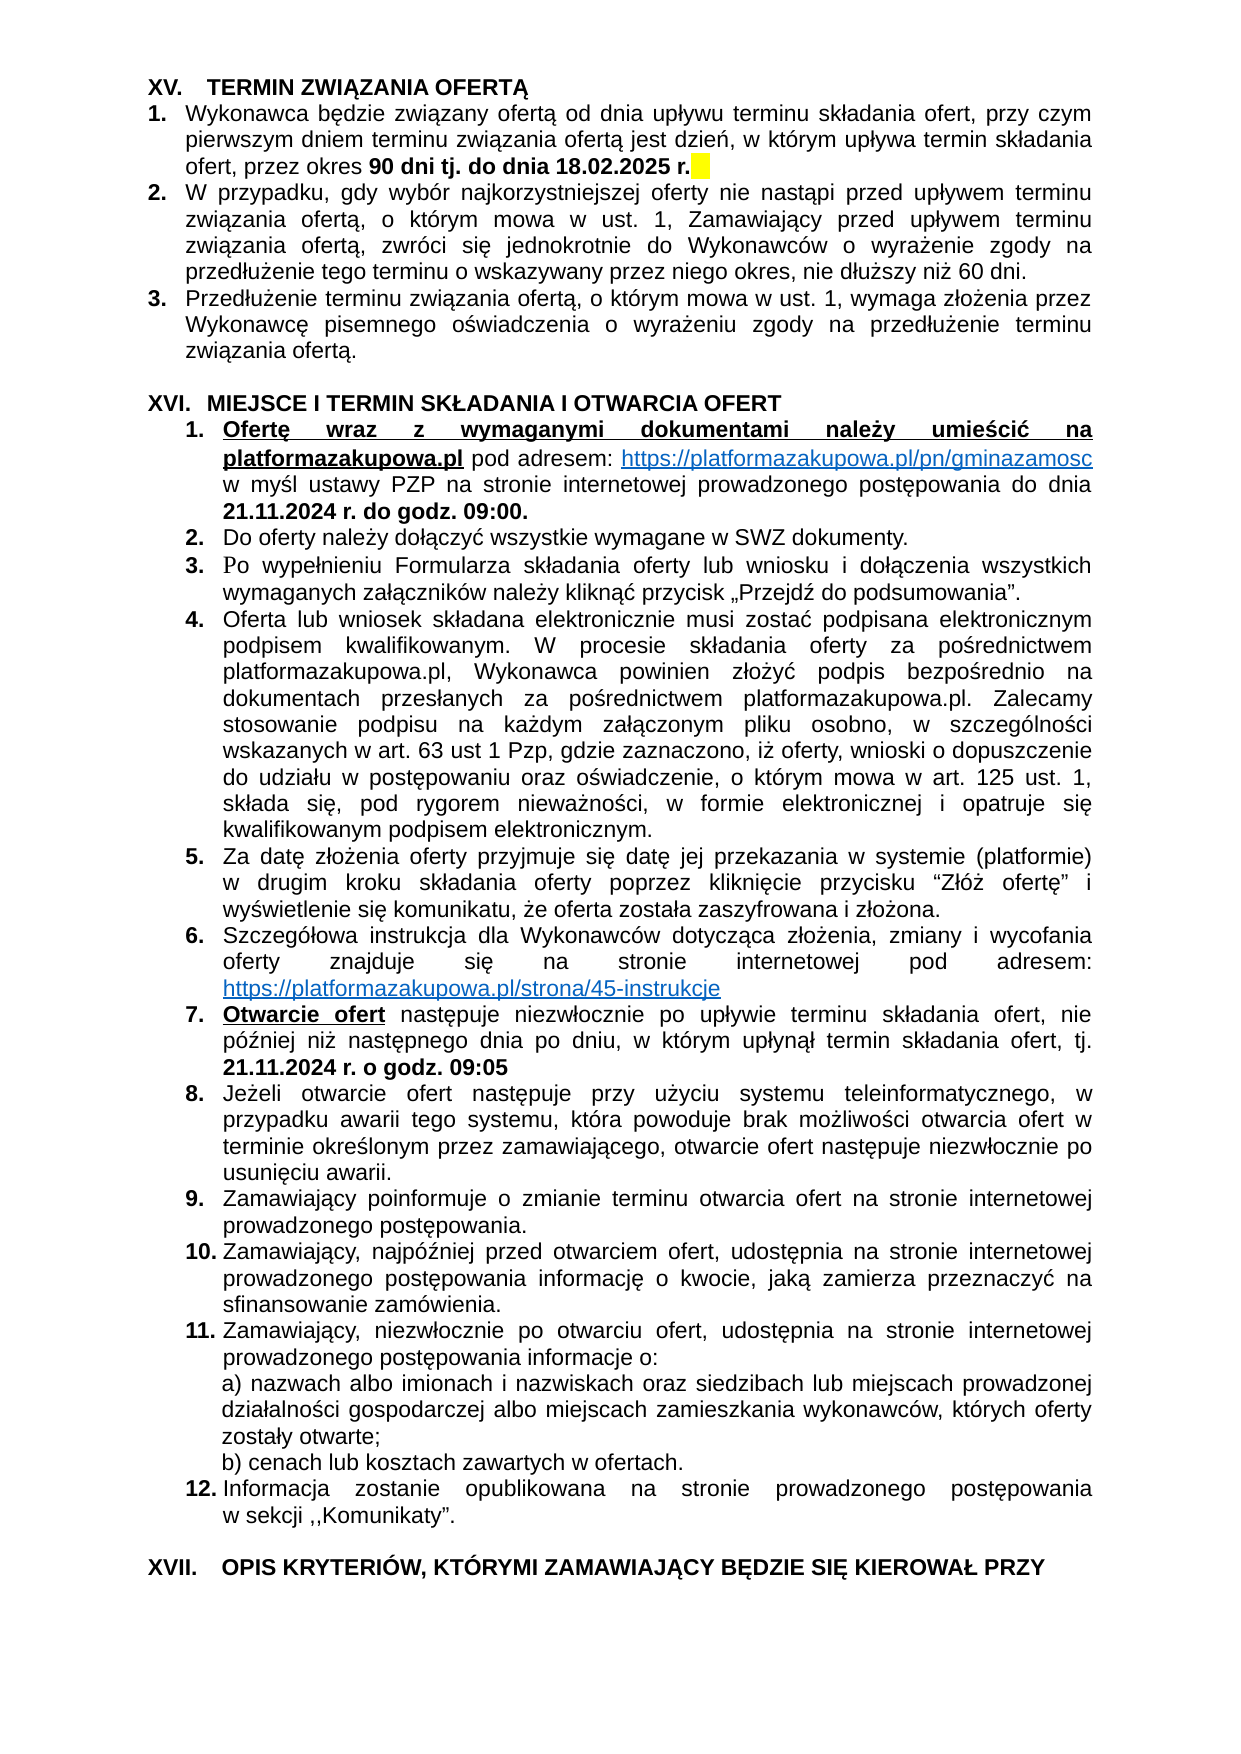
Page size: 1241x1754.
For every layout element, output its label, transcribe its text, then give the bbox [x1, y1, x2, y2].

text a) nazwach albo imionach i nazwiskach oraz siedzibach lub miejscach prowadzonej działalności gospodarczej albo miejscach zamieszkania wykonawców, których oferty zostały otwarte; [221, 1370, 1093, 1449]
list W przypadku, gdy wybór najkorzystniejszej oferty nie nastąpi przed upływem terminu związania ofertą, o którym mowa w ust. 1, Zamawiający przed upływem terminu związania ofertą, zwróci się jednokrotnie do Wykonawców o wyrażenie zgody na przedłużenie tego terminu o wskazywany przez niego okres, nie dłuższy niż 60 dni. [148, 179, 1093, 284]
list Po wypełnieniu Formularza składania oferty lub wniosku i dołączenia wszystkich wymaganych załączników należy kliknąć przycisk „Przejdź do podsumowania”. [185, 551, 1093, 606]
list Oferta lub wniosek składana elektronicznie musi zostać podpisana elektronicznym podpisem kwalifikowanym. W procesie składania oferty za pośrednictwem platformazakupowa.pl, Wykonawca powinien złożyć podpis bezpośrednio na dokumentach przesłanych za pośrednictwem platformazakupowa.pl. Zalecamy stosowanie podpisu na każdym załączonym pliku osobno, w szczególności wskazanych w art. 63 ust 1 Pzp, gdzie zaznaczono, iż oferty, wnioski o dopuszczenie do udziału w postępowaniu oraz oświadczenie, o którym mowa w art. 125 ust. 1, składa się, pod rygorem nieważności, w formie elektronicznej i opatruje się kwalifikowanym podpisem elektronicznym. [185, 606, 1093, 843]
list Do oferty należy dołączyć wszystkie wymagane w SWZ dokumenty. [185, 524, 1093, 551]
list TERMIN ZWIĄZANIA OFERTĄ [148, 74, 1093, 100]
list MIEJSCE I TERMIN SKŁADANIA I OTWARCIA OFERT [148, 390, 1093, 416]
list Wykonawca będzie związany ofertą od dnia upływu terminu składania ofert, przy czym pierwszym dniem terminu związania ofertą jest dzień, w którym upływa termin składania ofert, przez okres 90 dni tj. do dnia 18.02.2025 r. [148, 100, 1093, 179]
list Ofertę wraz z wymaganymi dokumentami należy umieścić na platformazakupowa.pl pod adresem: https://platformazakupowa.pl/pn/gminazamosc w myśl ustawy PZP na stronie internetowej prowadzonego postępowania do dnia 21.11.2024 r. do godz. 09:00. [185, 416, 1093, 524]
list Za datę złożenia oferty przyjmuje się datę jej przekazania w systemie (platformie) w drugim kroku składania oferty poprzez kliknięcie przycisku “Złóż ofertę” i wyświetlenie się komunikatu, że oferta została zaszyfrowana i złożona. [185, 843, 1093, 922]
list OPIS KRYTERIÓW, KTÓRYMI ZAMAWIAJĄCY BĘDZIE SIĘ KIEROWAŁ PRZY [148, 1554, 1093, 1581]
list Otwarcie ofert następuje niezwłocznie po upływie terminu składania ofert, nie później niż następnego dnia po dniu, w którym upłynął termin składania ofert, tj. 21.11.2024 r. o godz. 09:05 [185, 1001, 1093, 1080]
list Szczegółowa instrukcja dla Wykonawców dotycząca złożenia, zmiany i wycofania oferty znajduje się na stronie internetowej pod adresem: https://platformazakupowa.pl/strona/45-instrukcje [185, 922, 1093, 1001]
list Jeżeli otwarcie ofert następuje przy użyciu systemu teleinformatycznego, w przypadku awarii tego systemu, która powoduje brak możliwości otwarcia ofert w terminie określonym przez zamawiającego, otwarcie ofert następuje niezwłocznie po usunięciu awarii. [185, 1080, 1093, 1185]
list Informacja zostanie opublikowana na stronie prowadzonego postępowania w sekcji ,,Komunikaty”. [185, 1475, 1093, 1528]
list Przedłużenie terminu związania ofertą, o którym mowa w ust. 1, wymaga złożenia przez Wykonawcę pisemnego oświadczenia o wyrażeniu zgody na przedłużenie terminu związania ofertą. [148, 284, 1093, 364]
list Zamawiający, niezwłocznie po otwarciu ofert, udostępnia na stronie internetowej prowadzonego postępowania informacje o: [185, 1317, 1093, 1370]
list Zamawiający poinformuje o zmianie terminu otwarcia ofert na stronie internetowej prowadzonego postępowania. [185, 1185, 1093, 1238]
list Zamawiający, najpóźniej przed otwarciem ofert, udostępnia na stronie internetowej prowadzonego postępowania informację o kwocie, jaką zamierza przeznaczyć na sfinansowanie zamówienia. [185, 1238, 1093, 1317]
text b) cenach lub kosztach zawartych w ofertach. [148, 1449, 1093, 1475]
